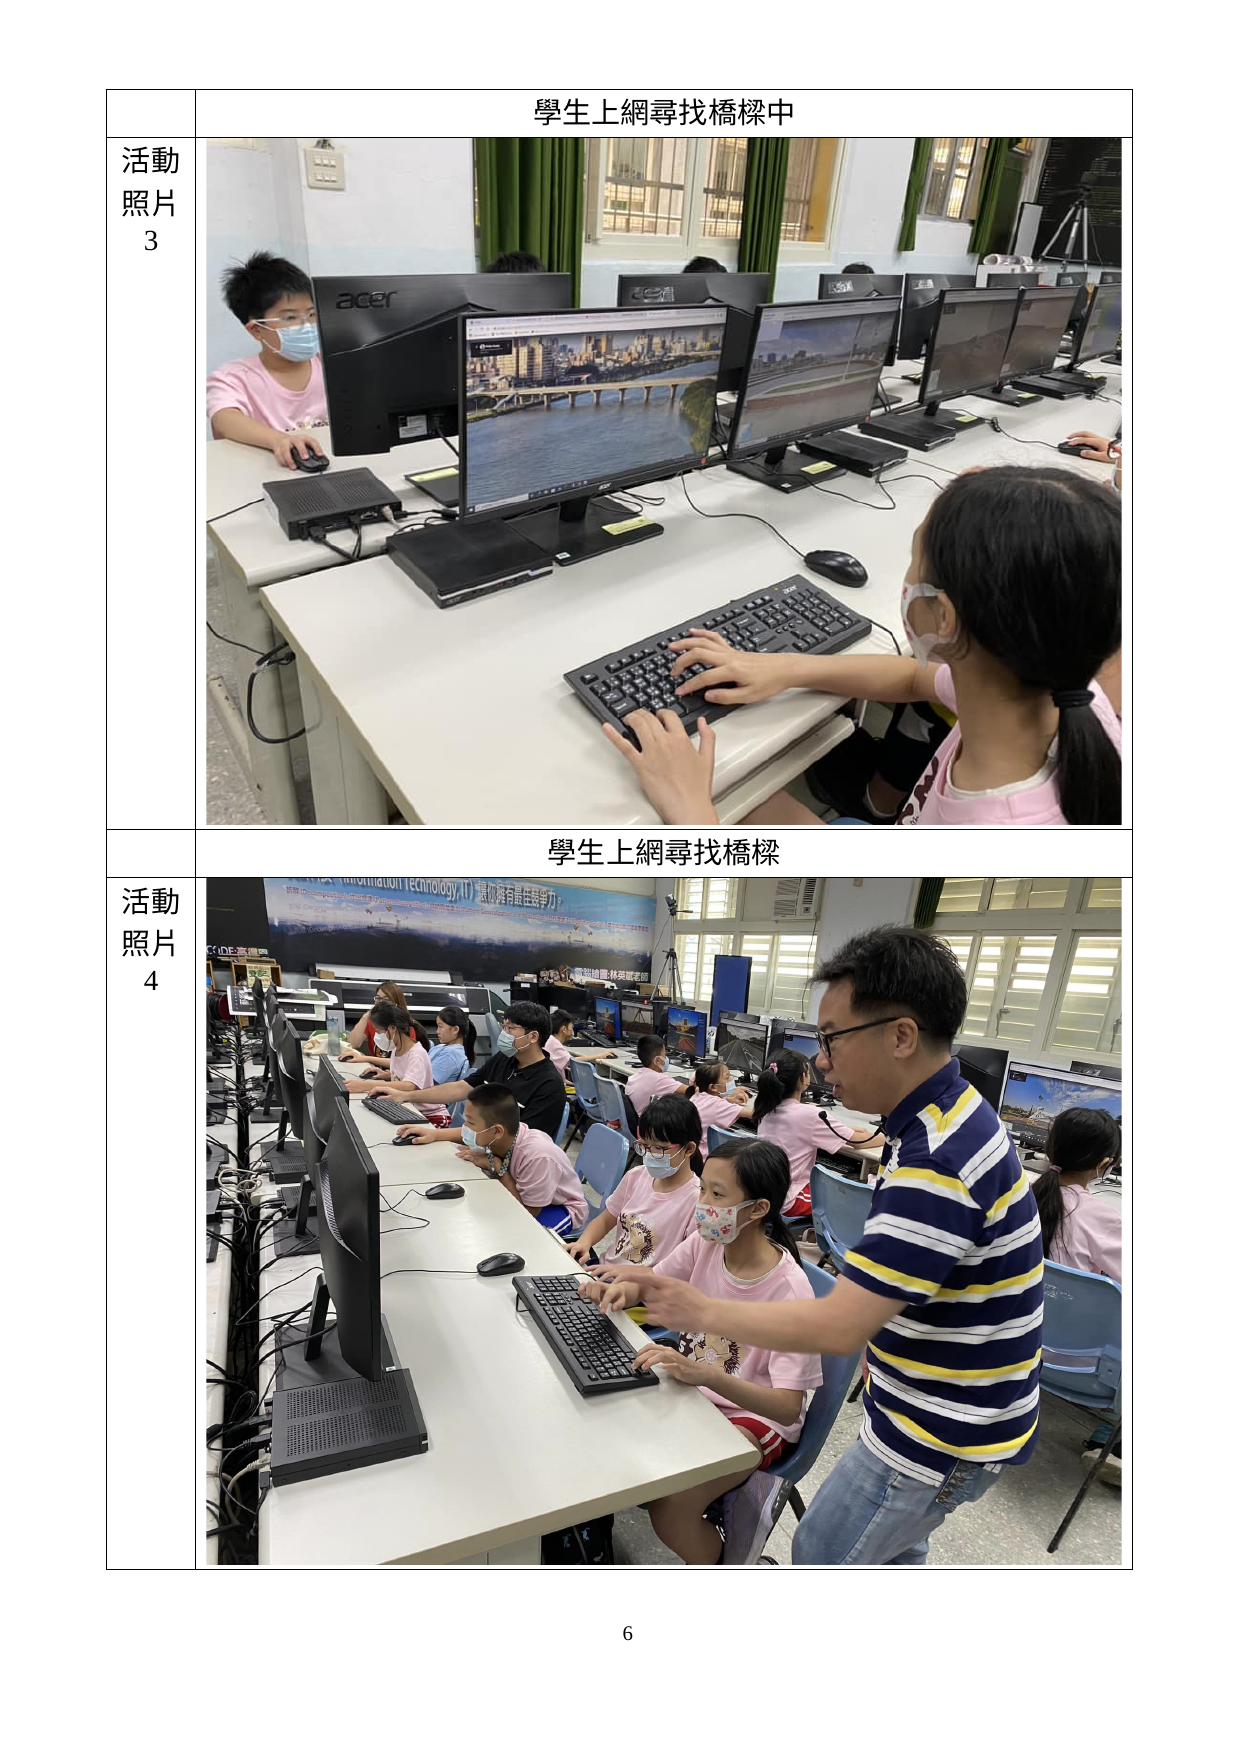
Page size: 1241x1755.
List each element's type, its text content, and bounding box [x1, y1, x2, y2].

table_cell 學生上網尋找橋樑中 [196, 90, 1132, 137]
table_cell 學生上網尋找橋樑 [196, 830, 1132, 877]
table_cell [107, 830, 195, 877]
table_cell [107, 90, 195, 137]
table_cell 活動照片 3 [107, 138, 195, 829]
table_cell [196, 138, 1132, 829]
table_cell 活動照片 4 [107, 878, 195, 1569]
table_cell [196, 878, 1132, 1569]
